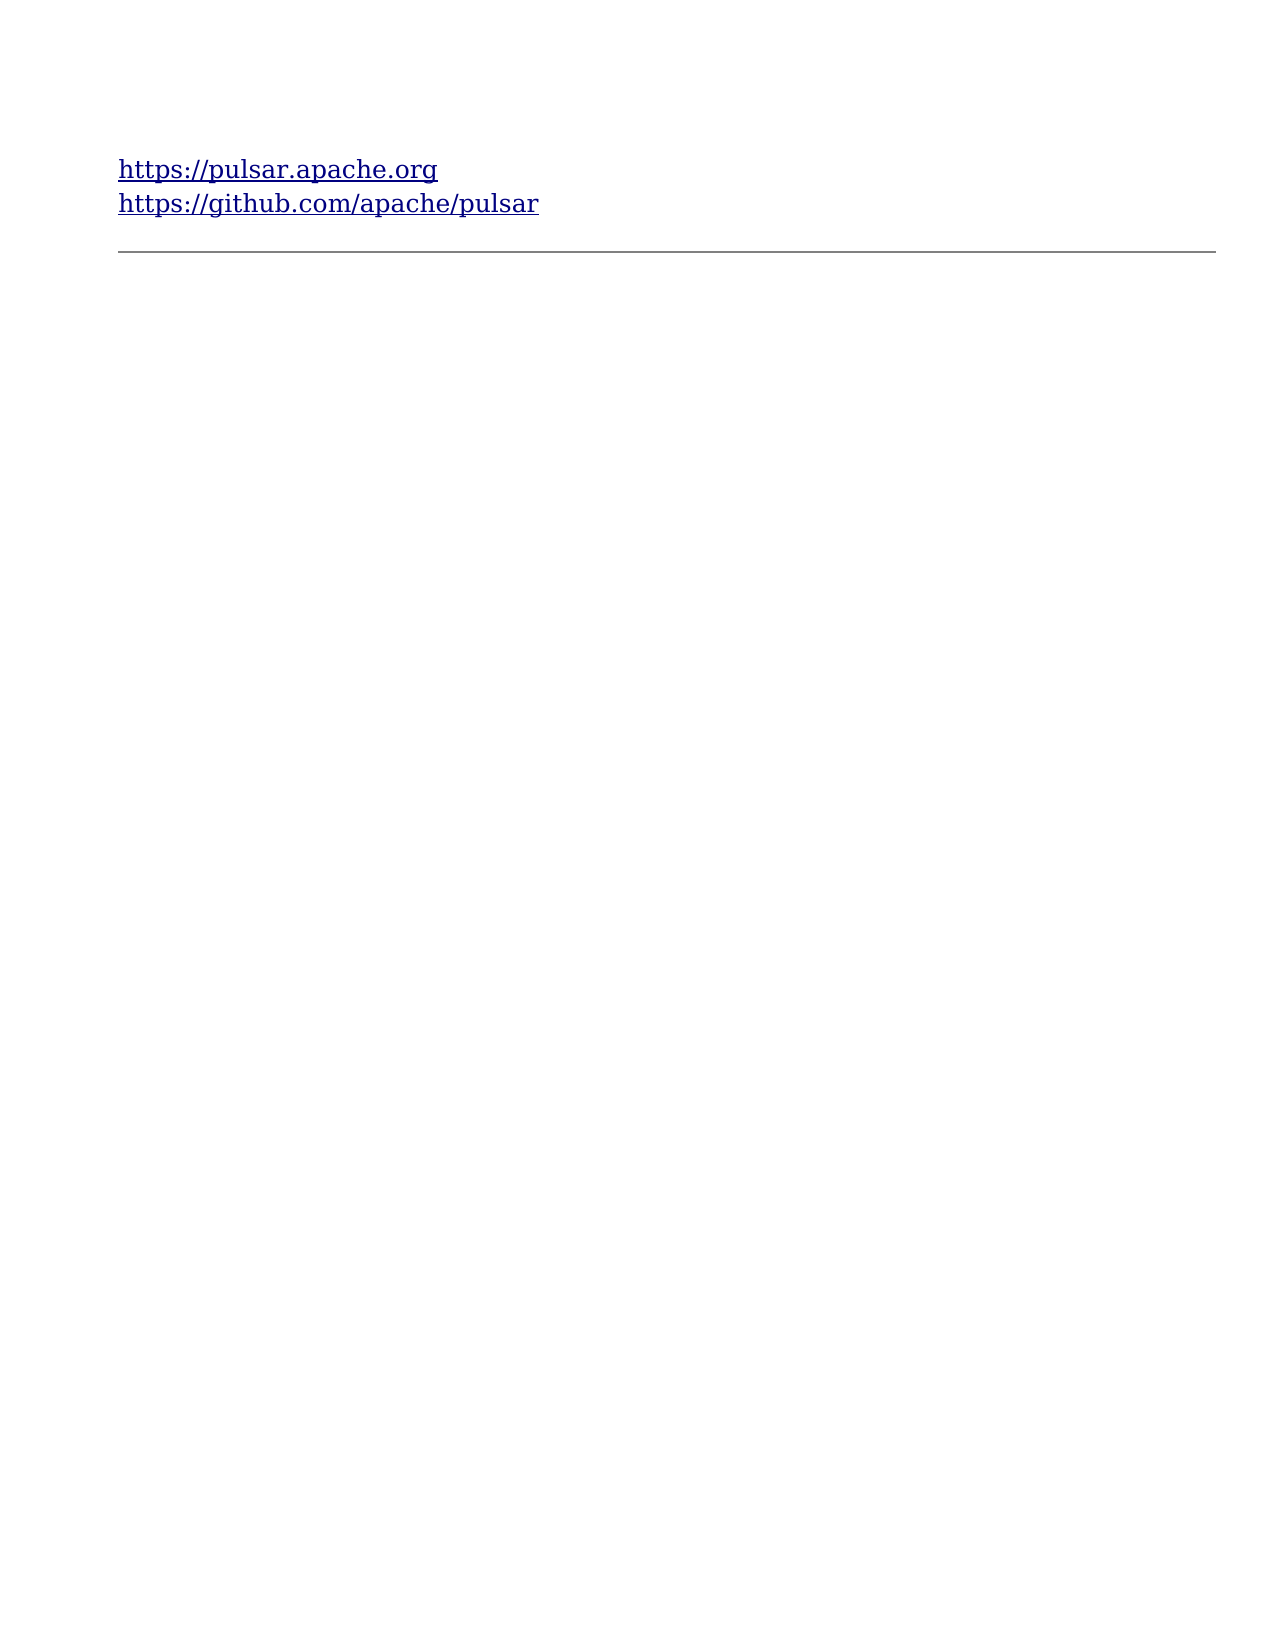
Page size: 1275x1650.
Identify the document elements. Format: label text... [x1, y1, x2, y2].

text https://pulsar.apache.org https://github.com/apache/pulsar [118, 155, 1216, 218]
